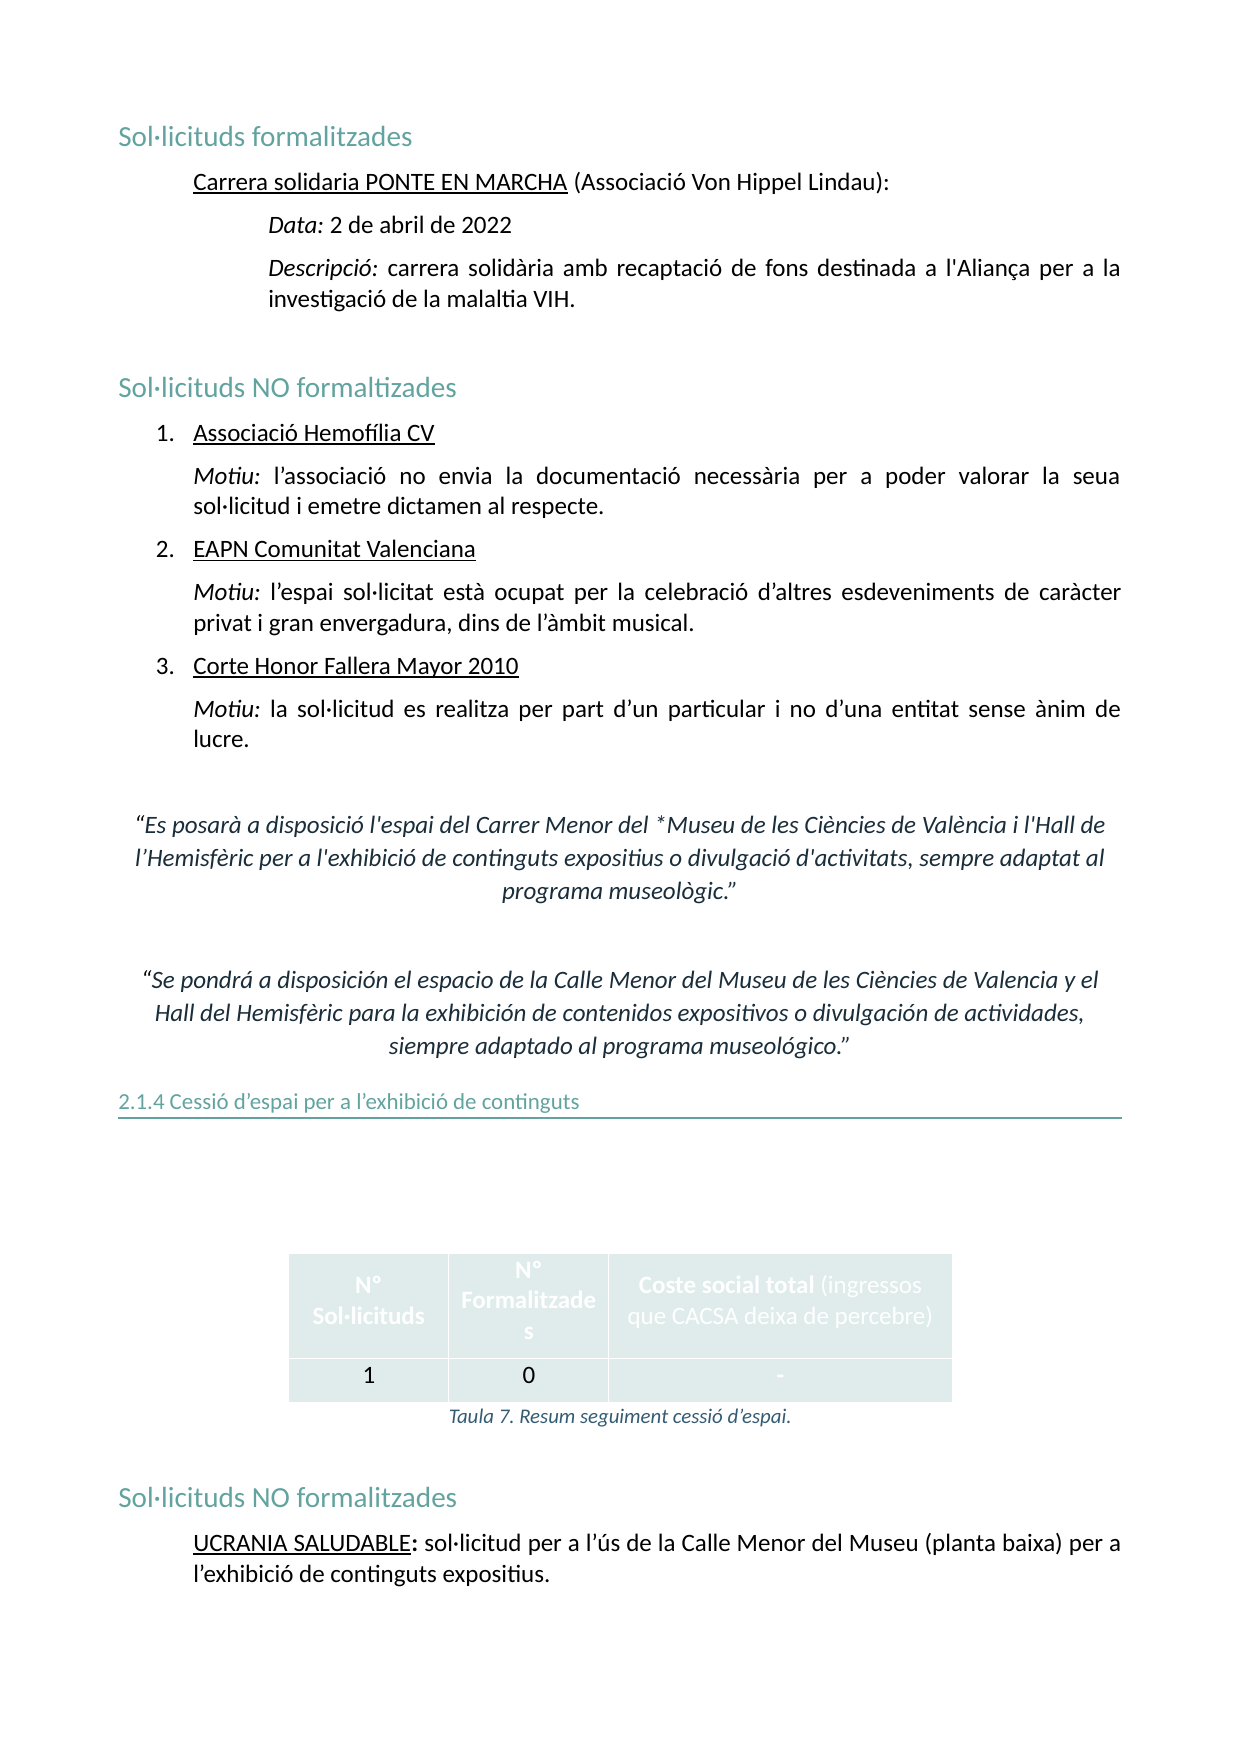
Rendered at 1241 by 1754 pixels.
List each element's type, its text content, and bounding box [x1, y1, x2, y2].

subtitle Sol·licituds formalitzades [118, 118, 1122, 154]
subtitle Sol·licituds NO formaltizades [118, 369, 1122, 404]
list EAPN Comunitat Valenciana [156, 533, 1122, 564]
table_header Nº Sol·licituds [289, 1254, 448, 1358]
list UCRANIA SALUDABLE: sol·licitud per a l’ús de la Calle Menor del Museu (planta baixa) per a l’exhibició de continguts expositius. [193, 1527, 1122, 1588]
text Motiu: la sol·licitud es realitza per part d’un particular i no d’una entitat sense ànim de lucre. [193, 693, 1122, 754]
list Associació Hemofília CV [156, 417, 1122, 447]
text Motiu: l’associació no envia la documentació necessària per a poder valorar la seua sol·licitud i emetre dictamen al respecte. [193, 460, 1122, 521]
table_cell 1 [289, 1359, 448, 1402]
text Descripció: carrera solidària amb recaptació de fons destinada a l'Aliança per a la investigació de la malaltia VIH. [268, 252, 1122, 313]
table_header Coste social total (ingressos que CACSA deixa de percebre) [609, 1254, 952, 1358]
subtitle 2.1.4 Cessió d’espai per a l’exhibició de continguts [118, 1087, 1122, 1117]
list Corte Honor Fallera Mayor 2010 [156, 650, 1122, 681]
text Data: 2 de abril de 2022 [268, 209, 1122, 240]
text “Se pondrá a disposición el espacio de la Calle Menor del Museu de les Ciències de Valencia y el Hall del Hemisfèric para la exhibición de contenidos expositivos o divulgación de actividades, siempre adaptado al programa museológico.” [118, 964, 1122, 1060]
text Taula 7. Resum seguiment cessió d’espai. [118, 1403, 1122, 1429]
table_header Nº Formalitzades [449, 1254, 608, 1358]
text Motiu: l’espai sol·licitat està ocupat per la celebració d’altres esdeveniments de caràcter privat i gran envergadura, dins de l’àmbit musical. [193, 577, 1122, 638]
list Carrera solidaria PONTE EN MARCHA (Associació Von Hippel Lindau): [193, 166, 1122, 197]
text “Es posarà a disposició l'espai del Carrer Menor del *Museu de les Ciències de València i l'Hall de l’Hemisfèric per a l'exhibició de continguts expositius o divulgació d'activitats, sempre adaptat al programa museològic.” [118, 810, 1122, 905]
table_cell - [609, 1359, 952, 1402]
table_cell 0 [449, 1359, 608, 1402]
subtitle Sol·licituds NO formalitzades [118, 1479, 1122, 1515]
